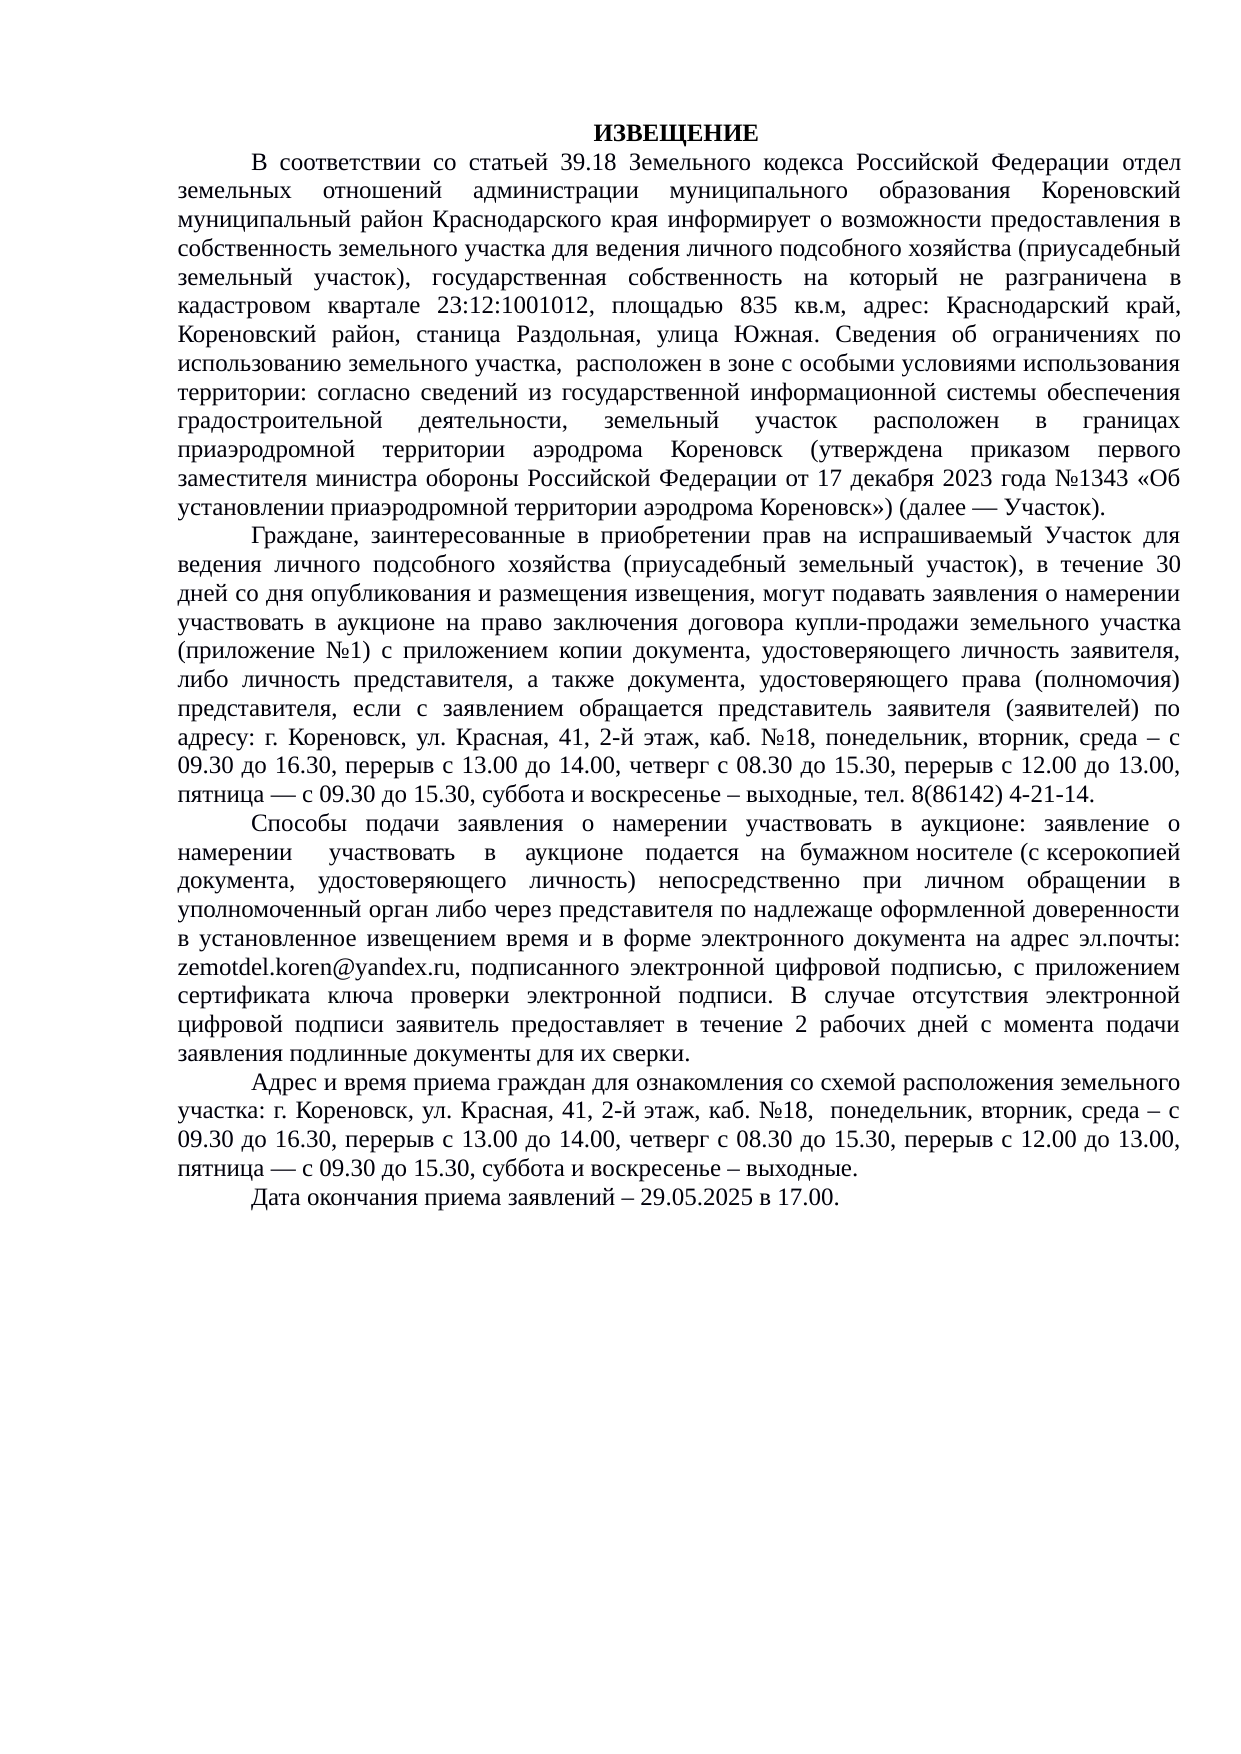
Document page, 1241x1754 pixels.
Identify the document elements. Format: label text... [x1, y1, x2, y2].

text ИЗВЕЩЕНИЕ [177, 118, 1181, 147]
text Дата окончания приема заявлений – 29.05.2025 в 17.00. [177, 1182, 1181, 1211]
text Граждане, заинтересованные в приобретении прав на испрашиваемый Участок для ведения личного подсобного хозяйства (приусадебный земельный участок), в течение 30 дней со дня опубликования и размещения извещения, могут подавать заявления о намерении участвовать в аукционе на право заключения договора купли-продажи земельного участка (приложение №1) с приложением копии документа, удостоверяющего личность заявителя, либо личность представителя, а также документа, удостоверяющего права (полномочия) представителя, если с заявлением обращается представитель заявителя (заявителей) по адресу: г. Кореновск, ул. Красная, 41, 2-й этаж, каб. №18, понедельник, вторник, среда – с 09.30 до 16.30, перерыв с 13.00 до 14.00, четверг с 08.30 до 15.30, перерыв с 12.00 до 13.00, пятница — с 09.30 до 15.30, суббота и воскресенье – выходные, тел. 8(86142) 4-21-14. [177, 521, 1181, 808]
text В соответствии со статьей 39.18 Земельного кодекса Российской Федерации отдел земельных отношений администрации муниципального образования Кореновский муниципальный район Краснодарского края информирует о возможности предоставления в собственность земельного участка для ведения личного подсобного хозяйства (приусадебный земельный участок), государственная собственность на который не разграничена в кадастровом квартале 23:12:1001012, площадью 835 кв.м, адрес: Краснодарский край, Кореновский район, станица Раздольная, улица Южная. Сведения об ограничениях по использованию земельного участка, расположен в зоне с особыми условиями использования территории: согласно сведений из государственной информационной системы обеспечения градостроительной деятельности, земельный участок расположен в границах приаэродромной территории аэродрома Кореновск (утверждена приказом первого заместителя министра обороны Российской Федерации от 17 декабря 2023 года №1343 «Об установлении приаэродромной территории аэродрома Кореновск») (далее — Участок). [177, 147, 1181, 521]
text Адрес и время приема граждан для ознакомления со схемой расположения земельного участка: г. Кореновск, ул. Красная, 41, 2-й этаж, каб. №18, понедельник, вторник, среда – с 09.30 до 16.30, перерыв с 13.00 до 14.00, четверг с 08.30 до 15.30, перерыв с 12.00 до 13.00, пятница — с 09.30 до 15.30, суббота и воскресенье – выходные. [177, 1067, 1181, 1182]
text Способы подачи заявления о намерении участвовать в аукционе: заявление о намерении участвовать в аукционе подается на бумажном носителе (с ксерокопией документа, удостоверяющего личность) непосредственно при личном обращении в уполномоченный орган либо через представителя по надлежаще оформленной доверенности в установленное извещением время и в форме электронного документа на адрес эл.почты: zemotdel.koren@yandex.ru, подписанного электронной цифровой подписью, с приложением сертификата ключа проверки электронной подписи. В случае отсутствия электронной цифровой подписи заявитель предоставляет в течение 2 рабочих дней с момента подачи заявления подлинные документы для их сверки. [177, 808, 1181, 1067]
